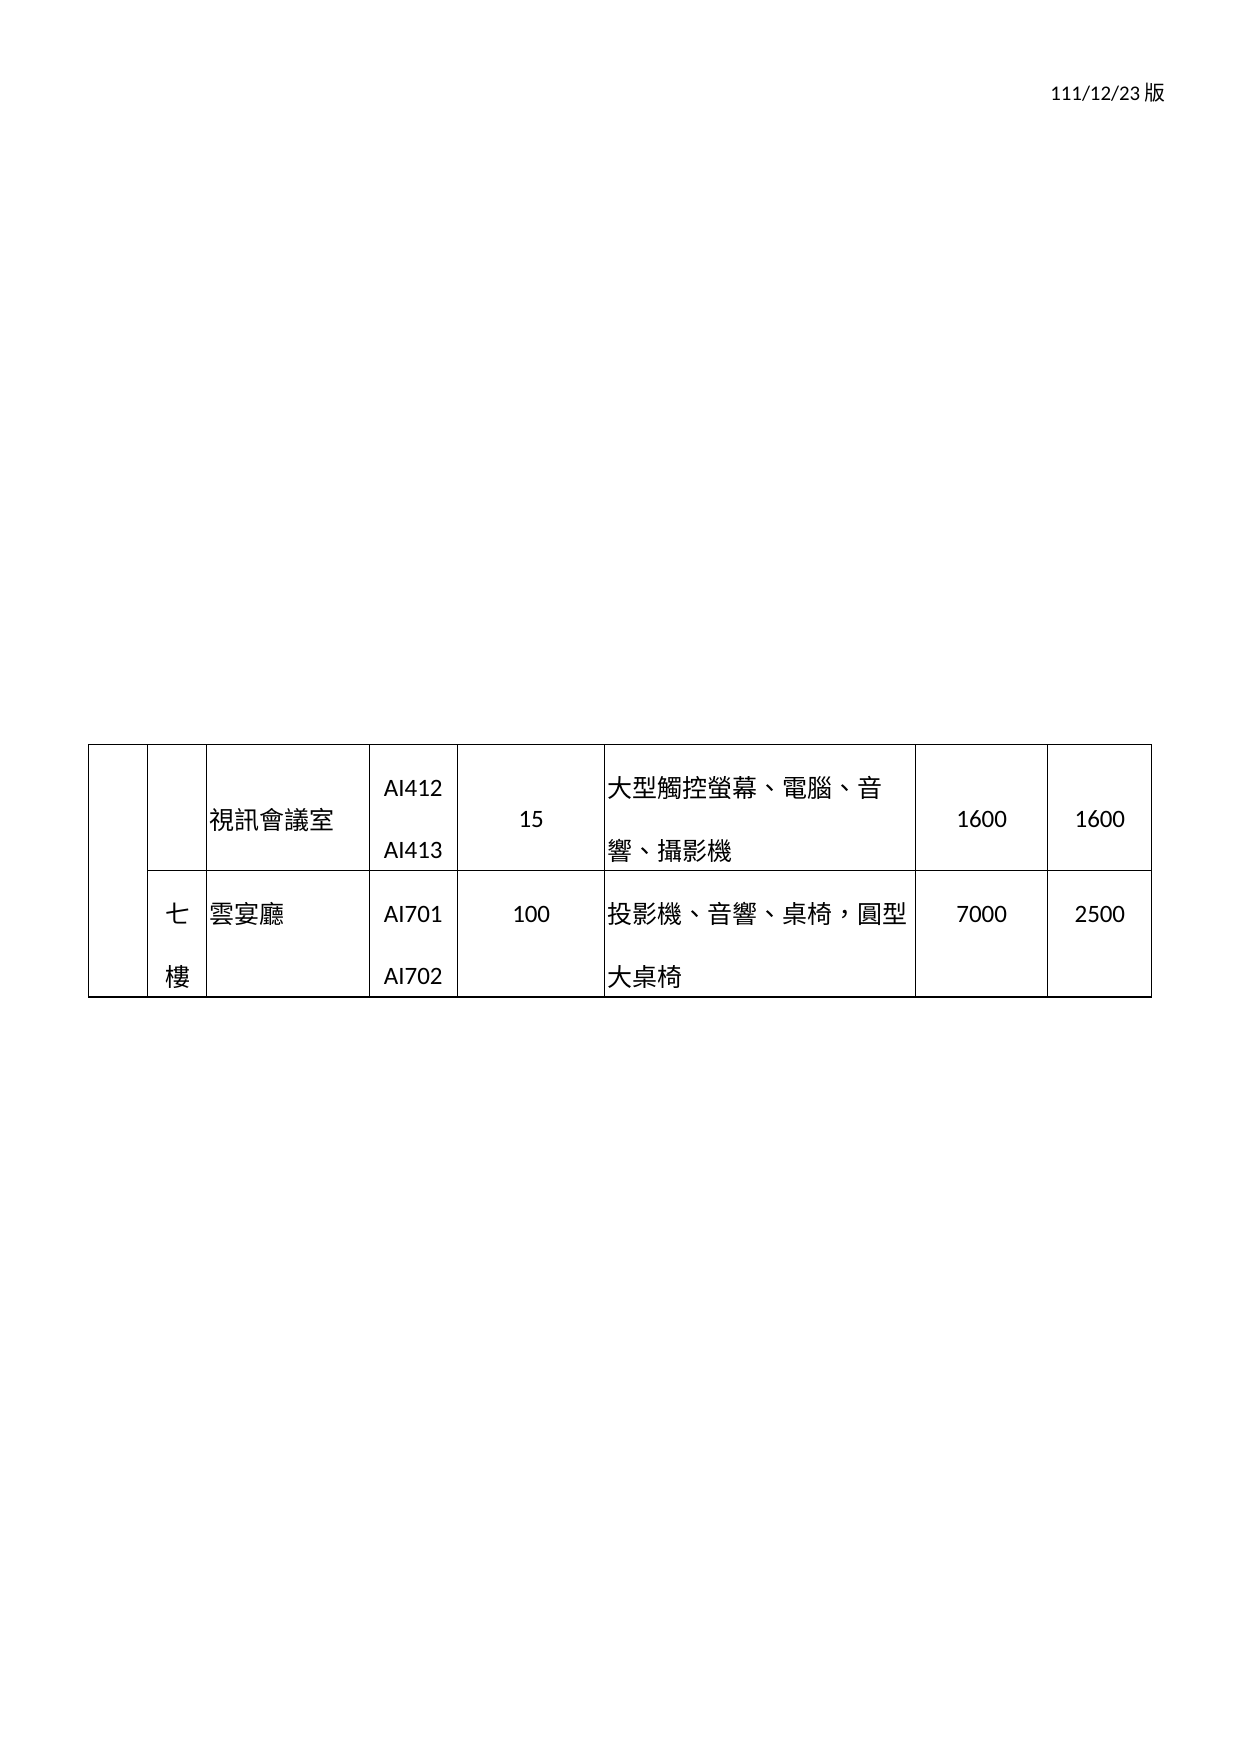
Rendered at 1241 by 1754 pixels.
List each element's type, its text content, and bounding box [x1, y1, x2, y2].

table_cell 15 [458, 745, 604, 870]
table_cell 投影機、音響、桌椅，圓型大桌椅 [605, 871, 915, 996]
table_cell 視訊會議室 [207, 745, 369, 870]
table_cell AI412 AI413 [370, 745, 457, 870]
table_cell 2500 [1048, 871, 1151, 996]
table_cell [148, 745, 206, 870]
table_cell 7000 [916, 871, 1047, 996]
table_cell [89, 745, 147, 996]
table_cell 1600 [1048, 745, 1151, 870]
table_cell AI701 AI702 [370, 871, 457, 996]
table_cell 大型觸控螢幕、電腦、音響、攝影機 [605, 745, 915, 870]
table_cell 雲宴廳 [207, 871, 369, 996]
table_cell 100 [458, 871, 604, 996]
table_cell 1600 [916, 745, 1047, 870]
table_cell 七樓 [148, 871, 206, 996]
